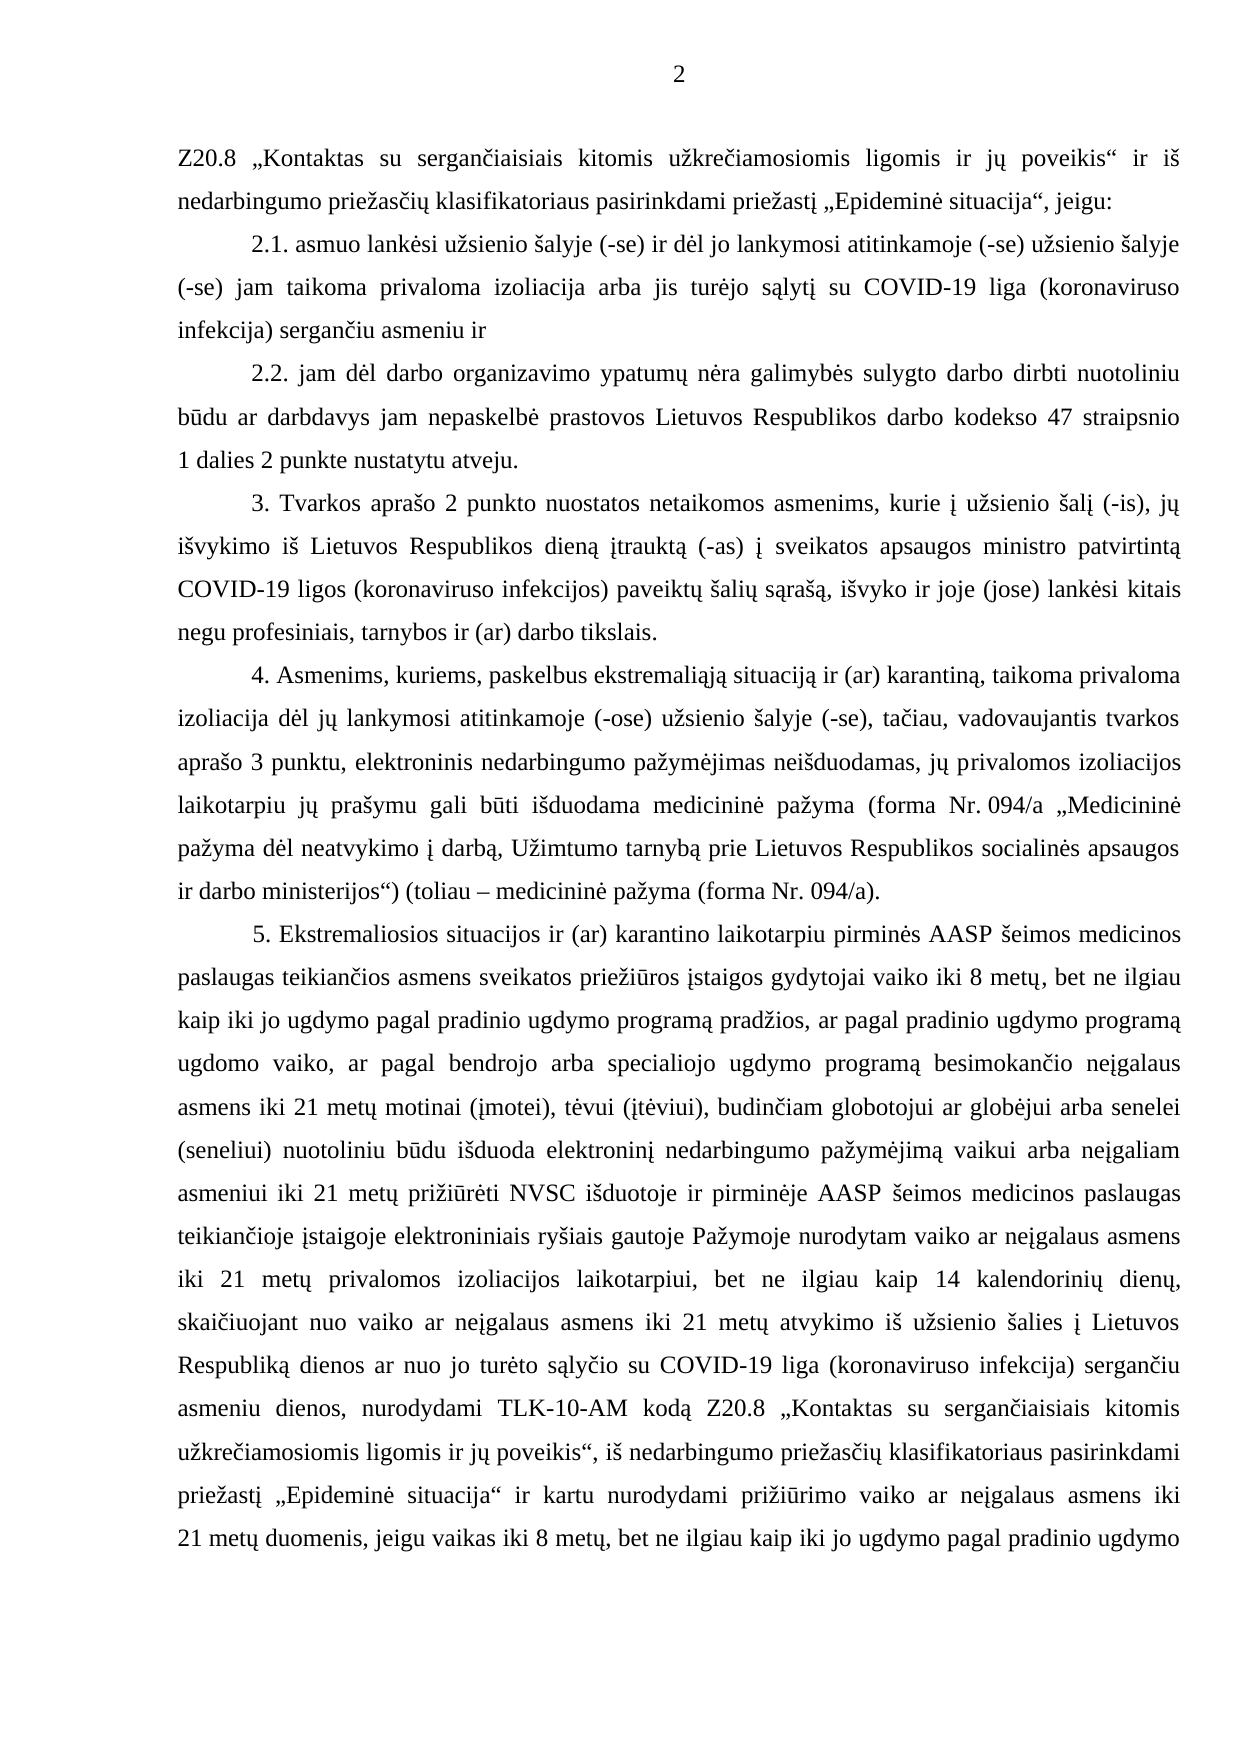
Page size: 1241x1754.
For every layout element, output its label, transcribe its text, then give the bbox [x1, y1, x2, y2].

text 2.1. asmuo lankėsi užsienio šalyje (-se) ir dėl jo lankymosi atitinkamoje (-se) užsienio šalyje (-se) jam taikoma privaloma izoliacija arba jis turėjo sąlytį su COVID-19 liga (koronaviruso infekcija) sergančiu asmeniu ir [177, 229, 1181, 344]
text 5. Ekstremaliosios situacijos ir (ar) karantino laikotarpiu pirminės AASP šeimos medicinos paslaugas teikiančios asmens sveikatos priežiūros įstaigos gydytojai vaiko iki 8 metų, bet ne ilgiau kaip iki jo ugdymo pagal pradinio ugdymo programą pradžios, ar pagal pradinio ugdymo programą ugdomo vaiko, ar pagal bendrojo arba specialiojo ugdymo programą besimokančio neįgalaus asmens iki 21 metų motinai (įmotei), tėvui (įtėviui), budinčiam globotojui ar globėjui arba senelei (seneliui) nuotoliniu būdu išduoda elektroninį nedarbingumo pažymėjimą vaikui arba neįgaliam asmeniui iki 21 metų prižiūrėti NVSC išduotoje ir pirminėje AASP šeimos medicinos paslaugas teikiančioje įstaigoje elektroniniais ryšiais gautoje Pažymoje nurodytam vaiko ar neįgalaus asmens iki 21 metų privalomos izoliacijos laikotarpiui, bet ne ilgiau kaip 14 kalendorinių dienų, skaičiuojant nuo vaiko ar neįgalaus asmens iki 21 metų atvykimo iš užsienio šalies į Lietuvos Respubliką dienos ar nuo jo turėto sąlyčio su COVID-19 liga (koronaviruso infekcija) sergančiu asmeniu dienos, nurodydami TLK-10-AM kodą Z20.8 „Kontaktas su sergančiaisiais kitomis užkrečiamosiomis ligomis ir jų poveikis“, iš nedarbingumo priežasčių klasifikatoriaus pasirinkdami priežastį „Epideminė situacija“ ir kartu nurodydami prižiūrimo vaiko ar neįgalaus asmens iki 21 metų duomenis, jeigu vaikas iki 8 metų, bet ne ilgiau kaip iki jo ugdymo pagal pradinio ugdymo [177, 919, 1181, 1552]
text 2.2. jam dėl darbo organizavimo ypatumų nėra galimybės sulygto darbo dirbti nuotoliniu būdu ar darbdavys jam nepaskelbė prastovos Lietuvos Respublikos darbo kodekso 47 straipsnio 1 dalies 2 punkte nustatytu atveju. [177, 358, 1181, 473]
text Z20.8 „Kontaktas su sergančiaisiais kitomis užkrečiamosiomis ligomis ir jų poveikis“ ir iš nedarbingumo priežasčių klasifikatoriaus pasirinkdami priežastį „Epideminė situacija“, jeigu: [177, 143, 1181, 215]
text 3. Tvarkos aprašo 2 punkto nuostatos netaikomos asmenims, kurie į užsienio šalį (-is), jų išvykimo iš Lietuvos Respublikos dieną įtrauktą (-as) į sveikatos apsaugos ministro patvirtintą COVID-19 ligos (koronaviruso infekcijos) paveiktų šalių sąrašą, išvyko ir joje (jose) lankėsi kitais negu profesiniais, tarnybos ir (ar) darbo tikslais. [177, 488, 1181, 646]
text 4. Asmenims, kuriems, paskelbus ekstremaliąją situaciją ir (ar) karantiną, taikoma privaloma izoliacija dėl jų lankymosi atitinkamoje (-ose) užsienio šalyje (-se), tačiau, vadovaujantis tvarkos aprašo 3 punktu, elektroninis nedarbingumo pažymėjimas neišduodamas, jų privalomos izoliacijos laikotarpiu jų prašymu gali būti išduodama medicininė pažyma (forma Nr. 094/a „Medicininė pažyma dėl neatvykimo į darbą, Užimtumo tarnybą prie Lietuvos Respublikos socialinės apsaugos ir darbo ministerijos“) (toliau – medicininė pažyma (forma Nr. 094/a). [177, 660, 1181, 905]
